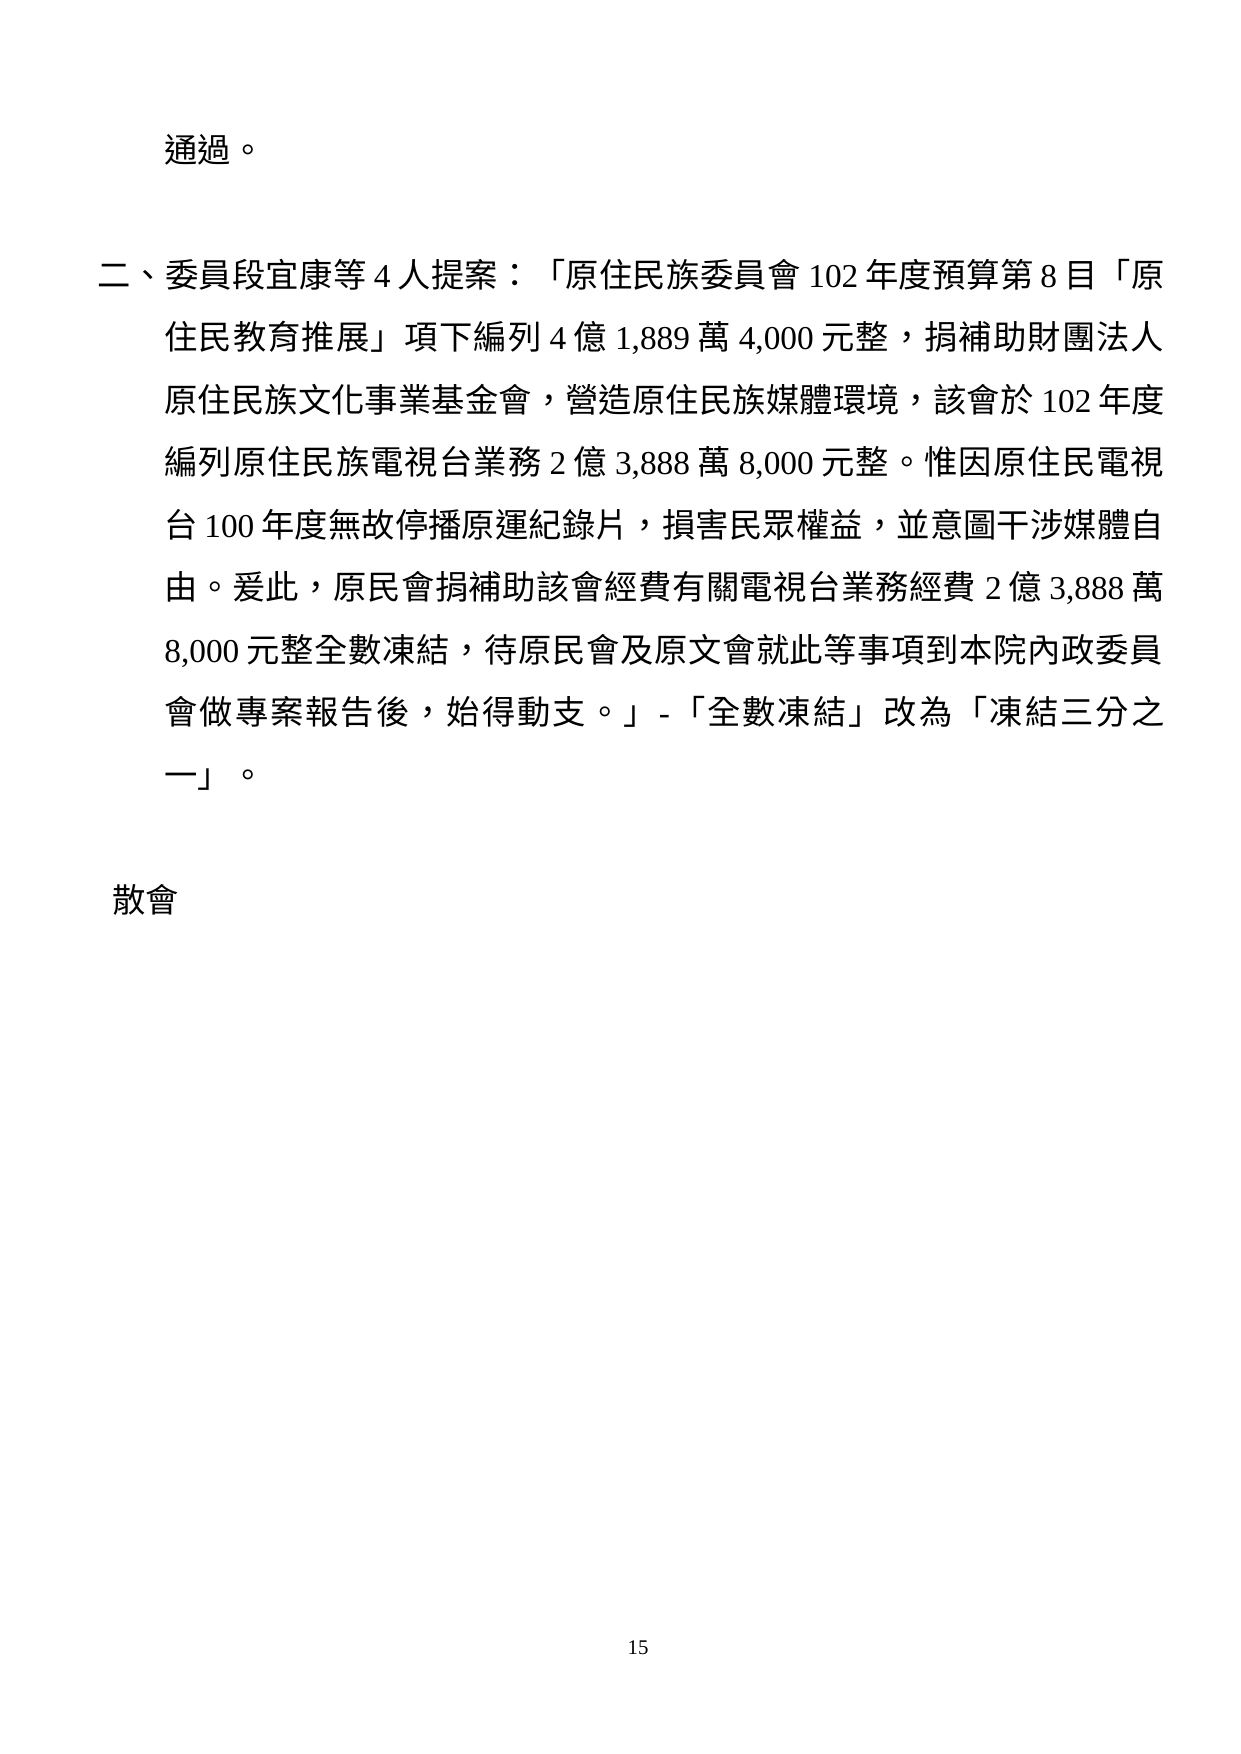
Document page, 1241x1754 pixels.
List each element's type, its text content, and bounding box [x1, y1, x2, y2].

text 二、委員段宜康等4人提案：「原住民族委員會102年度預算第8目「原住民教育推展」項下編列4億1,889萬4,000元整，捐補助財團法人原住民族文化事業基金會，營造原住民族媒體環境，該會於102年度編列原住民族電視台業務2億3,888萬8,000元整。惟因原住民電視台100年度無故停播原運紀錄片，損害民眾權益，並意圖干涉媒體自由。爰此，原民會捐補助該會經費有關電視台業務經費2億3,888萬8,000元整全數凍結，待原民會及原文會就此等事項到本院內政委員會做專案報告後，始得動支。」-「全數凍結」改為「凍結三分之一」。 [97, 231, 1165, 793]
text 散會 [112, 856, 1163, 918]
text 通過。 [97, 106, 1165, 168]
